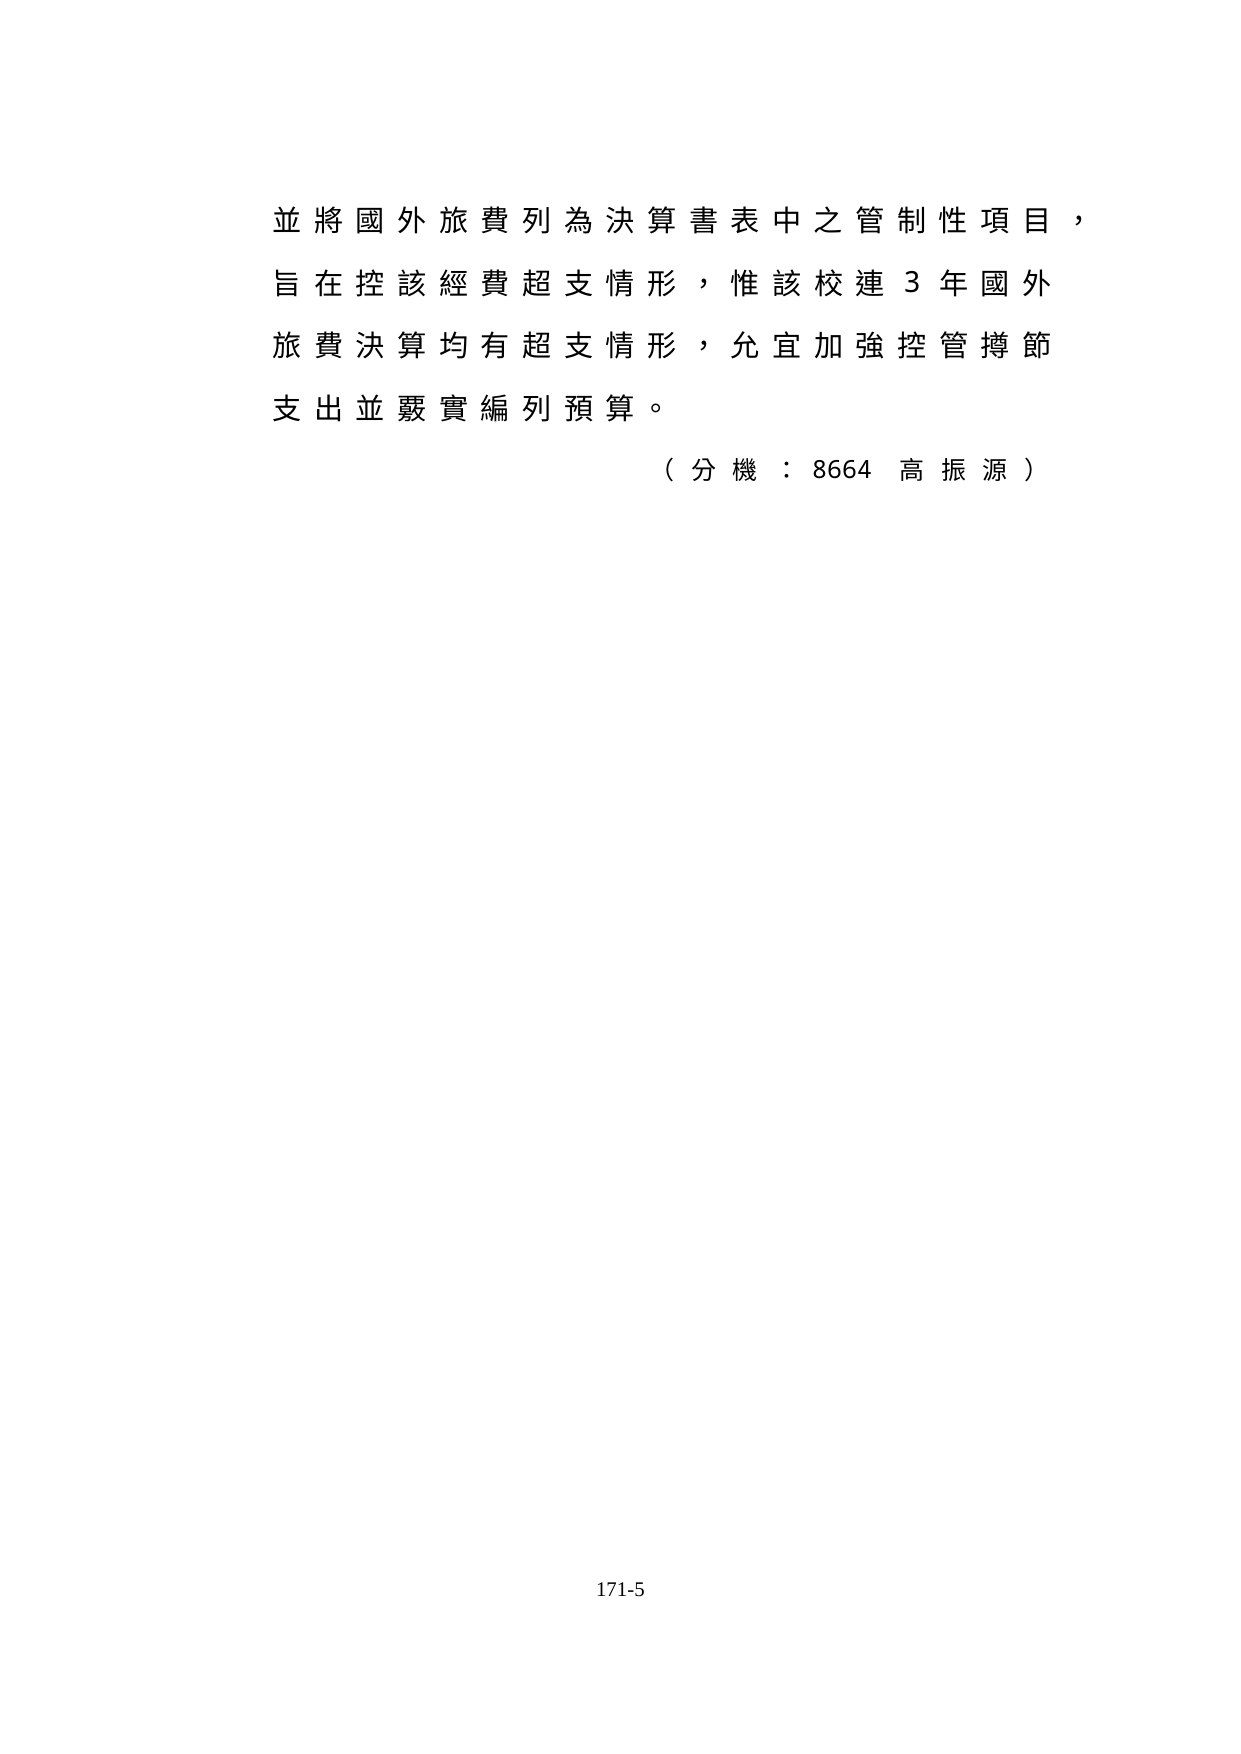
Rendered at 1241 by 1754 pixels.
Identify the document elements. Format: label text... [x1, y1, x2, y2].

text 綜上，依行政院及教育部所訂相關規範，各校國外旅費除非有特殊原因得從嚴在原編總額10%範圍內調整支應外，否則不得超支，並將國外旅費列為決算書表中之管制性項目，旨在控該經費超支情形，惟該校連3年國外旅費決算均有超支情形，允宜加強控管撙節支出並覈實編列預算。 [242, 177, 1058, 427]
text （分機：8664 高振源） [183, 427, 1058, 490]
